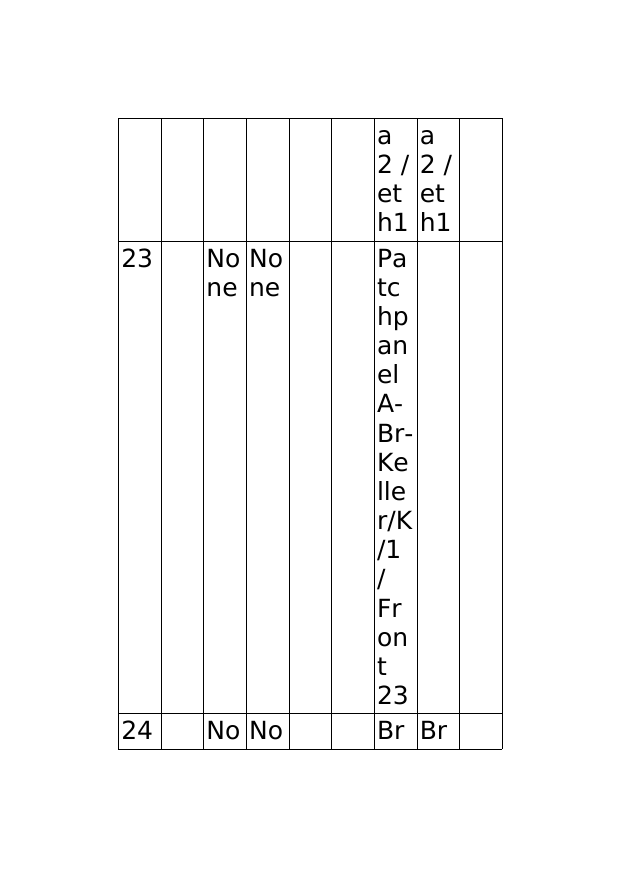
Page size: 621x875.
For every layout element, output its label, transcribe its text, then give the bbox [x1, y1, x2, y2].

table_cell [162, 714, 203, 748]
table_cell [332, 242, 374, 713]
table_cell No [204, 714, 246, 748]
table_cell [119, 119, 161, 241]
table_cell Br [375, 714, 417, 748]
table_cell [418, 242, 459, 713]
table_cell None [204, 242, 246, 713]
table_cell None [247, 242, 289, 713]
table_cell [290, 119, 331, 241]
table_cell [460, 119, 502, 241]
table_cell 23 [119, 242, 161, 713]
table_cell Patchpanel A-Br-Keller/K/1 / Front 23 [375, 242, 417, 713]
table_cell [460, 242, 502, 713]
table_cell [247, 119, 289, 241]
table_cell [460, 714, 502, 748]
table_cell a 2 / eth1 [375, 119, 417, 241]
table_cell [162, 242, 203, 713]
table_cell No [247, 714, 289, 748]
table_cell Br [418, 714, 459, 748]
table_cell [204, 119, 246, 241]
table_cell [162, 119, 203, 241]
table_cell [332, 119, 374, 241]
table_cell [332, 714, 374, 748]
table_cell [290, 242, 331, 713]
table_cell a 2 / eth1 [418, 119, 459, 241]
table_cell [290, 714, 331, 748]
table_cell 24 [119, 714, 161, 748]
